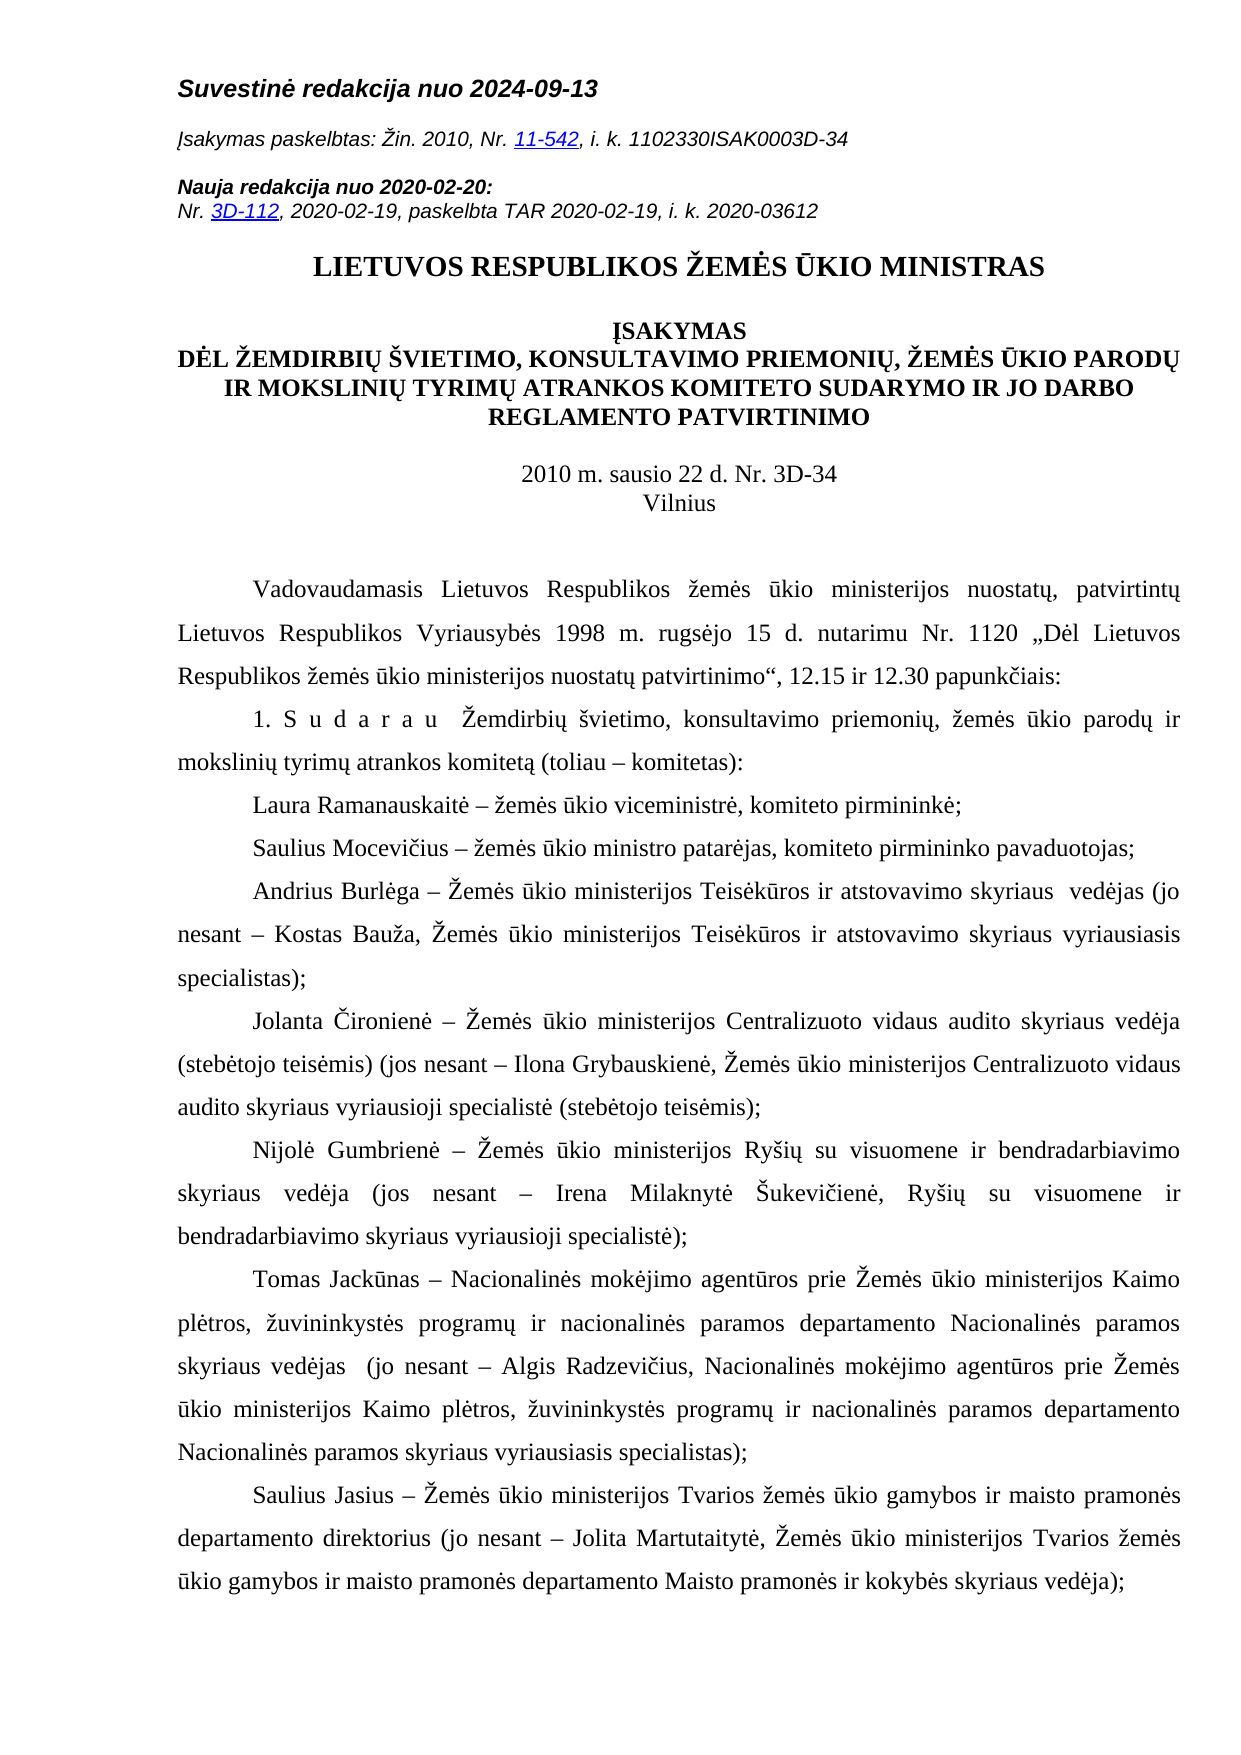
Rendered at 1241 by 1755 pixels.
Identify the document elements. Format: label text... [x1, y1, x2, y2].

text Įsakymas paskelbtas: Žin. 2010, Nr. 11-542, i. k. 1102330ISAK0003D-34 [177, 127, 1181, 151]
text ĮSAKYMAS [177, 316, 1181, 344]
text Suvestinė redakcija nuo 2024-09-13 [177, 74, 1181, 103]
text 1. S u d a r a u Žemdirbių švietimo, konsultavimo priemonių, žemės ūkio parodų ir mokslinių tyrimų atrankos komitetą (toliau – komitetas): [177, 704, 1181, 776]
text DĖL ŽEMDIRBIŲ ŠVIETIMO, KONSULTAVIMO PRIEMONIŲ, ŽEMĖS ŪKIO PARODŲ IR MOKSLINIŲ TYRIMŲ ATRANKOS KOMITETO SUDARYMO IR JO DARBO REGLAMENTO PATVIRTINIMO [177, 344, 1181, 431]
text Nauja redakcija nuo 2020-02-20: [177, 174, 1181, 198]
text LIETUVOS RESPUBLIKOS ŽEMĖS ŪKIO MINISTRAS [177, 249, 1181, 282]
text Tomas Jackūnas – Nacionalinės mokėjimo agentūros prie Žemės ūkio ministerijos Kaimo plėtros, žuvininkystės programų ir nacionalinės paramos departamento Nacionalinės paramos skyriaus vedėjas (jo nesant – Algis Radzevičius, Nacionalinės mokėjimo agentūros prie Žemės ūkio ministerijos Kaimo plėtros, žuvininkystės programų ir nacionalinės paramos departamento Nacionalinės paramos skyriaus vyriausiasis specialistas); [177, 1264, 1181, 1466]
text Vadovaudamasis Lietuvos Respublikos žemės ūkio ministerijos nuostatų, patvirtintų Lietuvos Respublikos Vyriausybės 1998 m. rugsėjo 15 d. nutarimu Nr. 1120 „Dėl Lietuvos Respublikos žemės ūkio ministerijos nuostatų patvirtinimo“, 12.15 ir 12.30 papunkčiais: [177, 574, 1181, 689]
text Jolanta Čironienė – Žemės ūkio ministerijos Centralizuoto vidaus audito skyriaus vedėja (stebėtojo teisėmis) (jos nesant – Ilona Grybauskienė, Žemės ūkio ministerijos Centralizuoto vidaus audito skyriaus vyriausioji specialistė (stebėtojo teisėmis); [177, 1006, 1181, 1121]
text Saulius Mocevičius – žemės ūkio ministro patarėjas, komiteto pirmininko pavaduotojas; [177, 833, 1181, 862]
text Andrius Burlėga – Žemės ūkio ministerijos Teisėkūros ir atstovavimo skyriaus vedėjas (jo nesant – Kostas Bauža, Žemės ūkio ministerijos Teisėkūros ir atstovavimo skyriaus vyriausiasis specialistas); [177, 876, 1181, 991]
text Saulius Jasius – Žemės ūkio ministerijos Tvarios žemės ūkio gamybos ir maisto pramonės departamento direktorius (jo nesant – Jolita Martutaitytė, Žemės ūkio ministerijos Tvarios žemės ūkio gamybos ir maisto pramonės departamento Maisto pramonės ir kokybės skyriaus vedėja); [177, 1480, 1181, 1595]
text 2010 m. sausio 22 d. Nr. 3D-34 [177, 459, 1181, 488]
text Vilnius [177, 488, 1181, 517]
text Nijolė Gumbrienė – Žemės ūkio ministerijos Ryšių su visuomene ir bendradarbiavimo skyriaus vedėja (jos nesant – Irena Milaknytė Šukevičienė, Ryšių su visuomene ir bendradarbiavimo skyriaus vyriausioji specialistė); [177, 1135, 1181, 1250]
text Laura Ramanauskaitė – žemės ūkio viceministrė, komiteto pirmininkė; [177, 790, 1181, 819]
text Nr. 3D-112, 2020-02-19, paskelbta TAR 2020-02-19, i. k. 2020-03612 [177, 198, 1181, 222]
